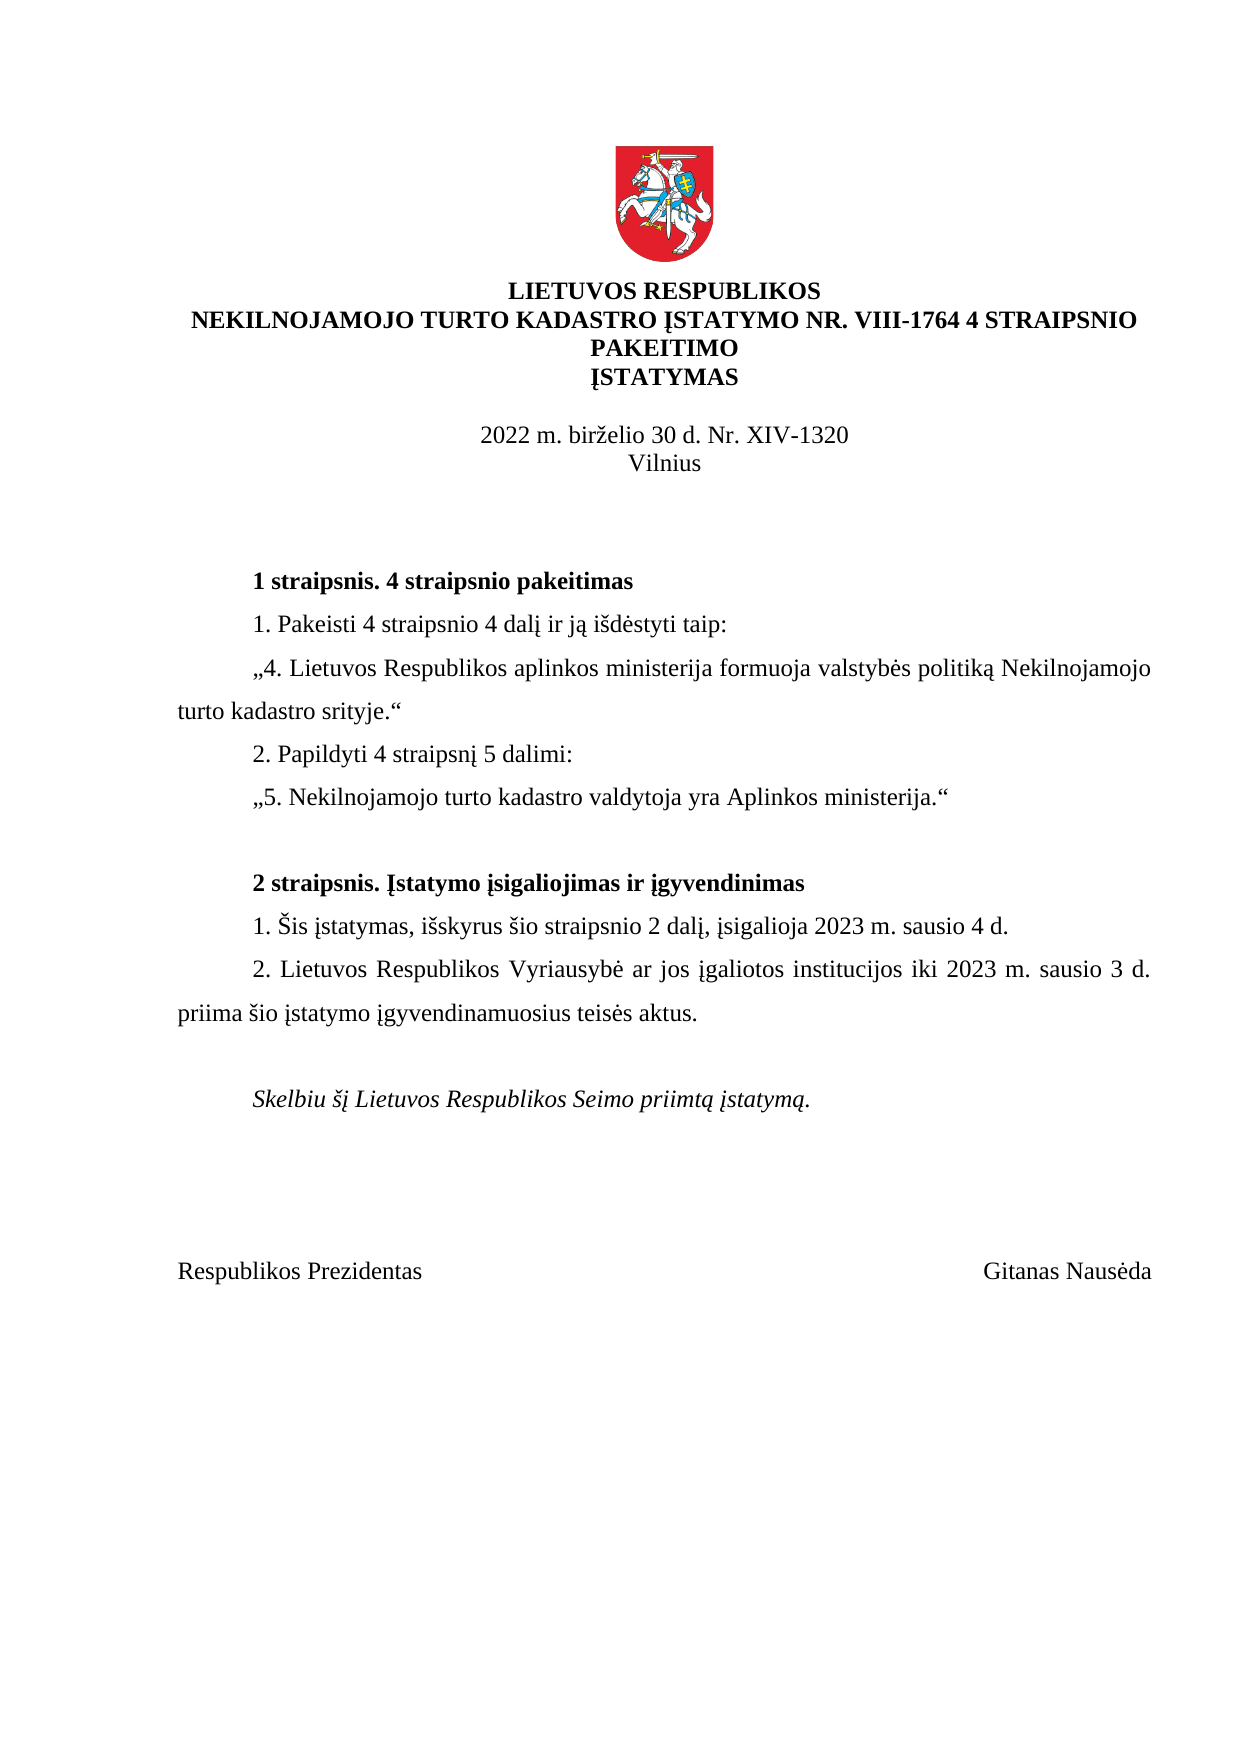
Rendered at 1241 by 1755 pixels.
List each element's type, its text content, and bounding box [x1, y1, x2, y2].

text Skelbiu šį Lietuvos Respublikos Seimo priimtą įstatymą. [177, 1084, 1152, 1113]
text Vilnius [177, 448, 1152, 477]
text 2. Papildyti 4 straipsnį 5 dalimi: [177, 739, 1152, 768]
text 1. Šis įstatymas, išskyrus šio straipsnio 2 dalį, įsigalioja 2023 m. sausio 4 d. [177, 911, 1152, 940]
text 2. Lietuvos Respublikos Vyriausybė ar jos įgaliotos institucijos iki 2023 m. sausio 3 d. priima šio įstatymo įgyvendinamuosius teisės aktus. [177, 954, 1152, 1026]
text Respublikos Prezidentas Gitanas Nausėda [177, 1256, 1152, 1285]
text NEKILNOJAMOJO TURTO KADASTRO ĮSTATYMO NR. VIII-1764 4 STRAIPSNIO PAKEITIMO [177, 305, 1152, 362]
text 2 straipsnis. Įstatymo įsigaliojimas ir įgyvendinimas [177, 868, 1152, 897]
text LIETUVOS RESPUBLIKOS [177, 276, 1152, 305]
text ĮSTATYMAS [177, 362, 1152, 391]
text „5. Nekilnojamojo turto kadastro valdytoja yra Aplinkos ministerija.“ [177, 782, 1152, 811]
text „4. Lietuvos Respublikos aplinkos ministerija formuoja valstybės politiką Nekilnojamojo turto kadastro srityje.“ [177, 653, 1152, 724]
text 1 straipsnis. 4 straipsnio pakeitimas [177, 566, 1152, 595]
text 2022 m. birželio 30 d. Nr. XIV-1320 [177, 420, 1152, 448]
text 1. Pakeisti 4 straipsnio 4 dalį ir ją išdėstyti taip: [177, 609, 1152, 638]
